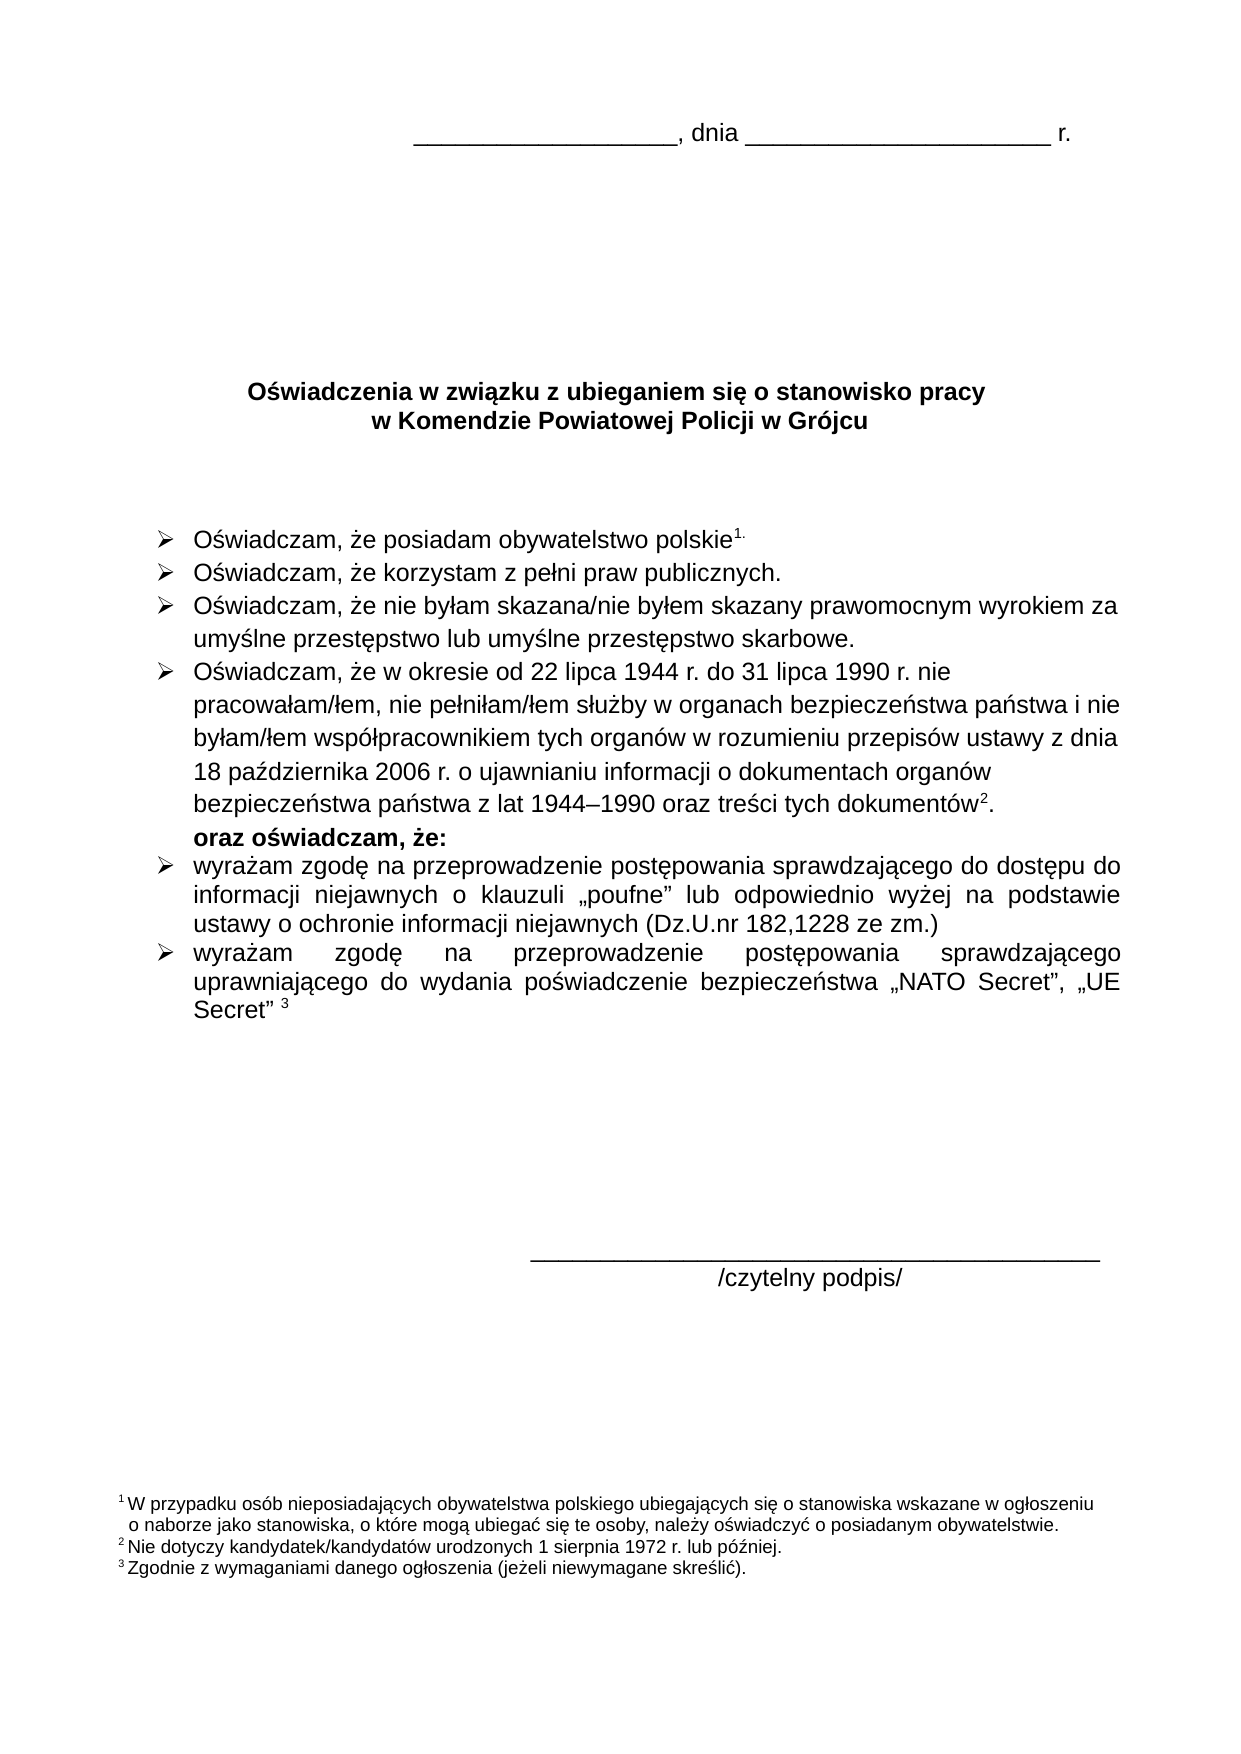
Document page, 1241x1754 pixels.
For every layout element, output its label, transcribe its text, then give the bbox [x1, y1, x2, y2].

list Oświadczam, że korzystam z pełni praw publicznych. [156, 558, 1122, 587]
list Oświadczam, że nie byłam skazana/nie byłem skazany prawomocnym wyrokiem za umyślne przestępstwo lub umyślne przestępstwo skarbowe. [156, 591, 1122, 653]
text 1 W przypadku osób nieposiadających obywatelstwa polskiego ubiegających się o stanowiska wskazane w ogłoszeniu o naborze jako stanowiska, o które mogą ubiegać się te osoby, należy oświadczyć o posiadanym obywatelstwie. 2 Nie dotyczy kandydatek/kandydatów urodzonych 1 sierpnia 1972 r. lub później. [118, 1492, 1122, 1557]
text Oświadczenia w związku z ubieganiem się o stanowisko pracy w Komendzie Powiatowej Policji w Grójcu [118, 377, 1122, 434]
text 3 Zgodnie z wymaganiami danego ogłoszenia (jeżeli niewymagane skreślić). [118, 1557, 1122, 1579]
text ___________________, dnia ______________________ r. [118, 118, 1122, 176]
list oraz oświadczam, że: [156, 822, 1122, 851]
list Oświadczam, że posiadam obywatelstwo polskie1. [156, 525, 1122, 554]
list wyrażam zgodę na przeprowadzenie postępowania sprawdzającego do dostępu do informacji niejawnych o klauzuli „poufne” lub odpowiednio wyżej na podstawie ustawy o ochronie informacji niejawnych (Dz.U.nr 182,1228 ze zm.) [156, 851, 1122, 938]
list wyrażam zgodę na przeprowadzenie postępowania sprawdzającego uprawniającego do wydania poświadczenie bezpieczeństwa „NATO Secret”, „UE Secret” 3 [156, 938, 1122, 1024]
list _________________________________________ /czytelny podpis/ [493, 1234, 1122, 1320]
list Oświadczam, że w okresie od 22 lipca 1944 r. do 31 lipca 1990 r. nie pracowałam/łem, nie pełniłam/łem służby w organach bezpieczeństwa państwa i nie byłam/łem współpracownikiem tych organów w rozumieniu przepisów ustawy z dnia 18 października 2006 r. o ujawnianiu informacji o dokumentach organów bezpieczeństwa państwa z lat 1944–1990 oraz treści tych dokumentów2. [156, 657, 1122, 818]
